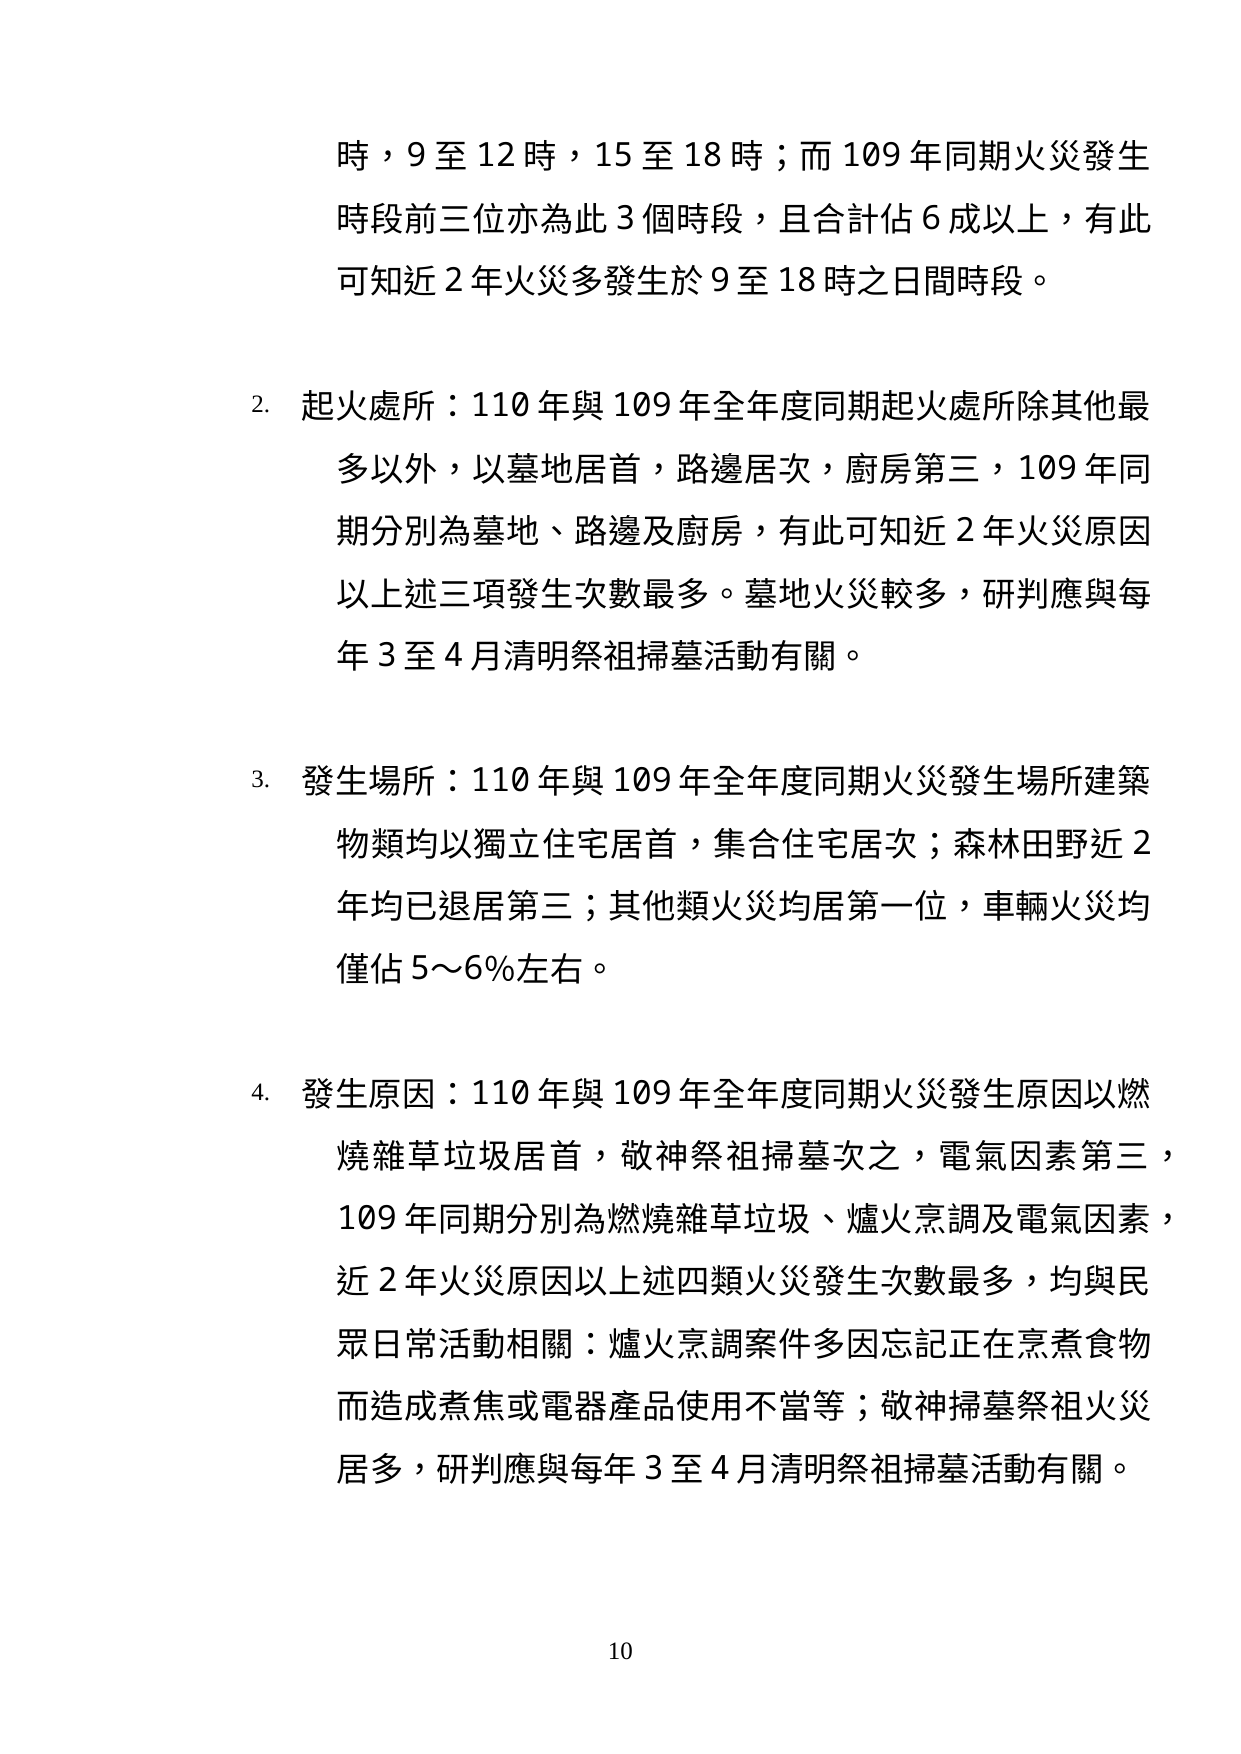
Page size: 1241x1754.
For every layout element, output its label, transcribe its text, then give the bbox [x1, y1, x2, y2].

list 發生場所：110年與109年全年度同期火災發生場所建築物類均以獨立住宅居首，集合住宅居次；森林田野近2年均已退居第三；其他類火災均居第一位，車輛火災均僅佔5～6％左右。 [251, 737, 1152, 987]
list 起火處所：110年與109年全年度同期起火處所除其他最多以外，以墓地居首，路邊居次，廚房第三，109年同期分別為墓地、路邊及廚房，有此可知近2年火災原因以上述三項發生次數最多。墓地火災較多，研判應與每年3至4月清明祭祖掃墓活動有關。 [251, 362, 1152, 675]
list 發生原因：110年與109年全年度同期火災發生原因以燃燒雜草垃圾居首，敬神祭祖掃墓次之，電氣因素第三，109年同期分別為燃燒雜草垃圾、爐火烹調及電氣因素，近2年火災原因以上述四類火災發生次數最多，均與民眾日常活動相關：爐火烹調案件多因忘記正在烹煮食物而造成煮焦或電器產品使用不當等；敬神掃墓祭祖火災居多，研判應與每年3至4月清明祭祖掃墓活動有關。 [251, 1050, 1152, 1487]
list 時，9至12時，15至18時；而109年同期火災發生時段前三位亦為此3個時段，且合計佔6成以上，有此可知近2年火災多發生於9至18時之日間時段。 [251, 112, 1152, 300]
